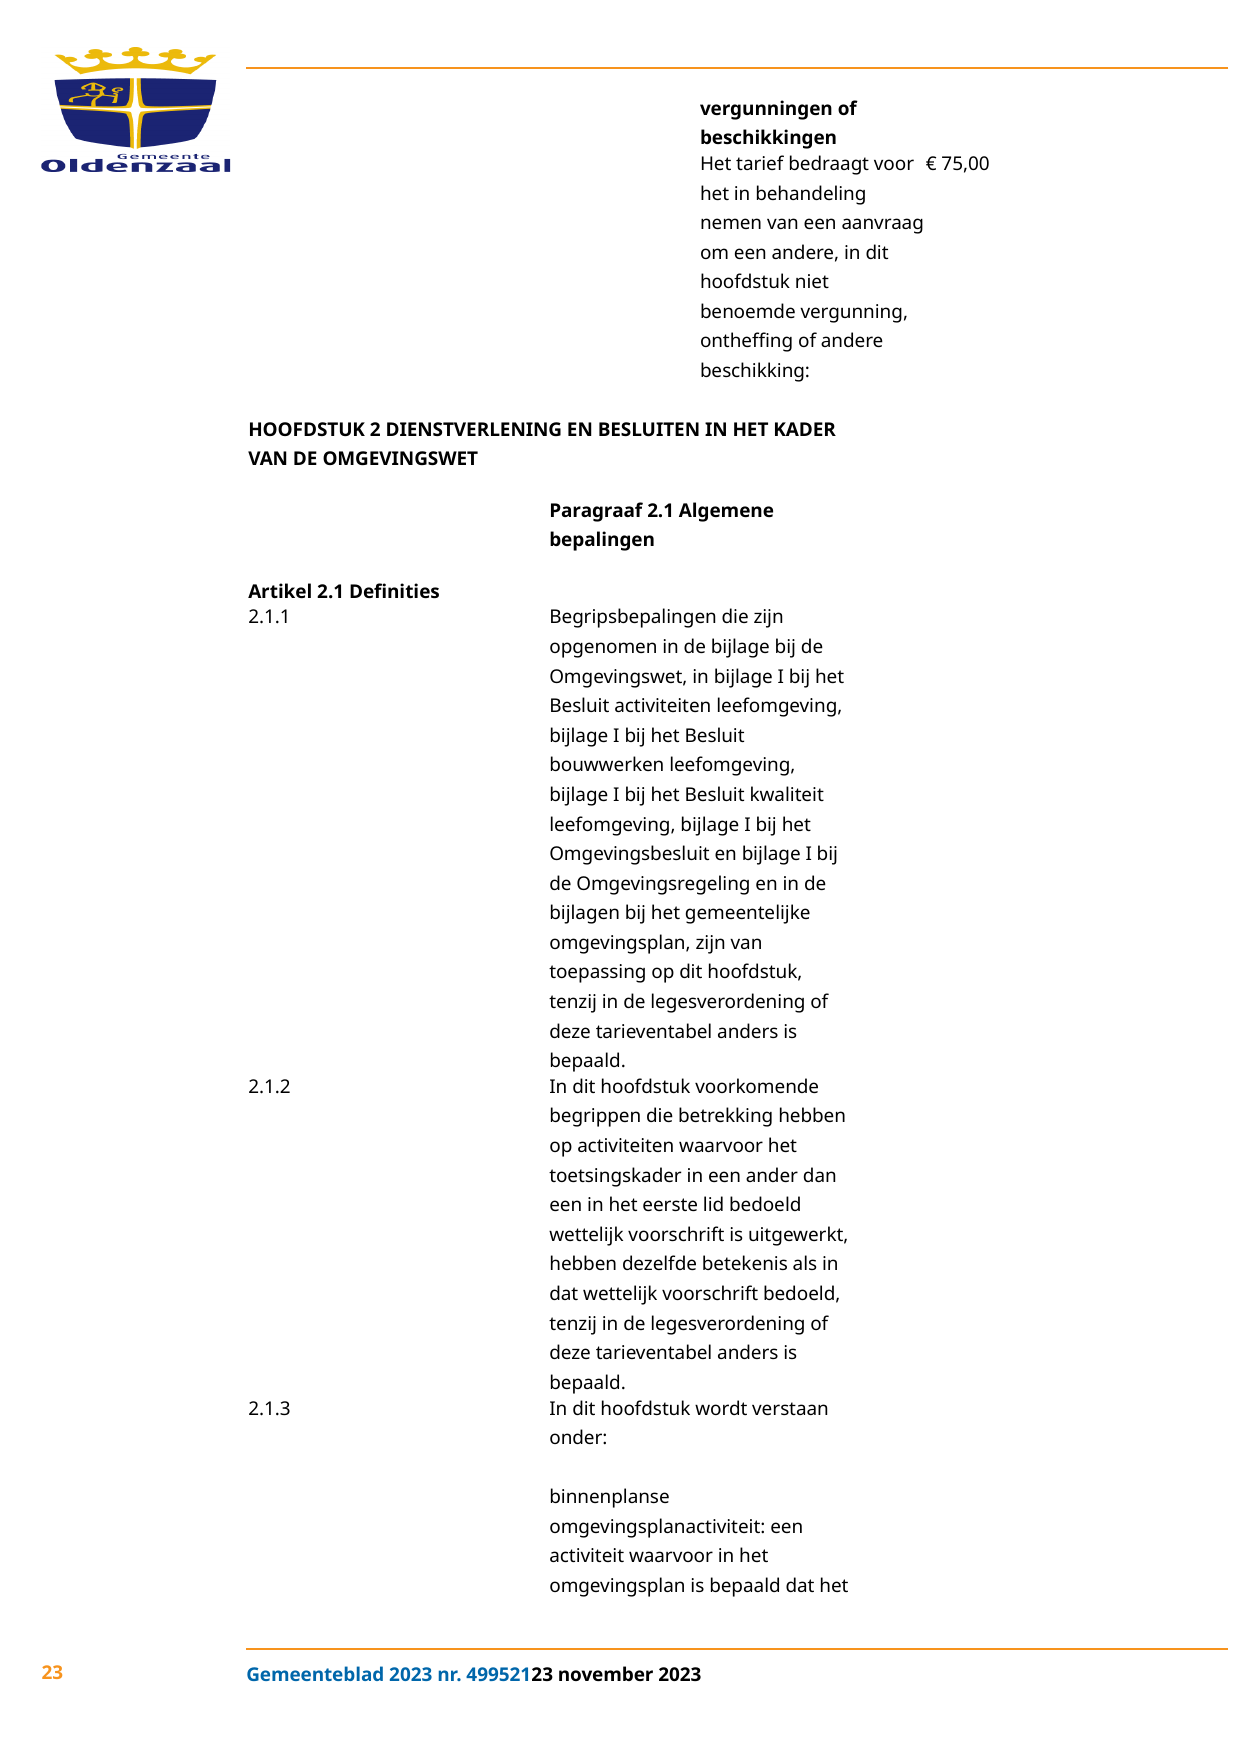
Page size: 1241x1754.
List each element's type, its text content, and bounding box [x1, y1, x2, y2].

table_cell Artikel 2.1 Definities [248, 578, 850, 604]
table_cell [248, 497, 549, 552]
table_cell In dit hoofdstuk wordt verstaan onder: binnenplanse omgevingsplanactiviteit: een activiteit waarvoor in het omgevingsplan is bepaald dat het [549, 1395, 850, 1598]
table_cell Het tarief bedraagt voor het in behandeling nemen van een aanvraag om een andere, in dit hoofdstuk niet benoemde vergunning, ontheffing of andere beschikking: [700, 150, 926, 383]
table_cell [850, 471, 1152, 497]
table_header HOOFDSTUK 2 DIENSTVERLENING EN BESLUITEN IN HET KADER VAN DE OMGEVINGSWET [248, 416, 850, 471]
picture [41, 47, 231, 172]
table_cell € 75,00 [926, 150, 1152, 383]
table_cell [474, 95, 700, 150]
table_cell [248, 95, 474, 150]
table_cell [850, 552, 1152, 578]
table_cell [549, 471, 850, 497]
table_cell In dit hoofdstuk voorkomende begrippen die betrekking hebben op activiteiten waarvoor het toetsingskader in een ander dan een in het eerste lid bedoeld wettelijk voorschrift is uitgewerkt, hebben dezelfde betekenis als in dat wettelijk voorschrift bedoeld, tenzij in de legesverordening of deze tarieventabel anders is bepaald. [549, 1073, 850, 1395]
table_cell [926, 95, 1152, 150]
table_cell 2.1.3 [248, 1395, 549, 1598]
table_cell [248, 552, 549, 578]
table_cell [850, 604, 1152, 1073]
table_cell 2.1.2 [248, 1073, 549, 1395]
table_cell [850, 578, 1152, 604]
table_header [850, 416, 1152, 471]
table_cell [850, 1073, 1152, 1395]
table_cell [549, 552, 850, 578]
table_cell Paragraaf 2.1 Algemene bepalingen [549, 497, 850, 552]
table_cell [248, 471, 549, 497]
table_cell [248, 150, 474, 383]
table_cell [850, 497, 1152, 552]
table_cell Begripsbepalingen die zijn opgenomen in de bijlage bij de Omgevingswet, in bijlage I bij het Besluit activiteiten leefomgeving, bijlage I bij het Besluit bouwwerken leefomgeving, bijlage I bij het Besluit kwaliteit leefomgeving, bijlage I bij het Omgevingsbesluit en bijlage I bij de Omgevingsregeling en in de bijlagen bij het gemeentelijke omgevingsplan, zijn van toepassing op dit hoofdstuk, tenzij in de legesverordening of deze tarieventabel anders is bepaald. [549, 604, 850, 1073]
table_cell 2.1.1 [248, 604, 549, 1073]
table_cell vergunningen of beschikkingen [700, 95, 926, 150]
table_cell [474, 150, 700, 383]
table_cell [850, 1395, 1152, 1598]
